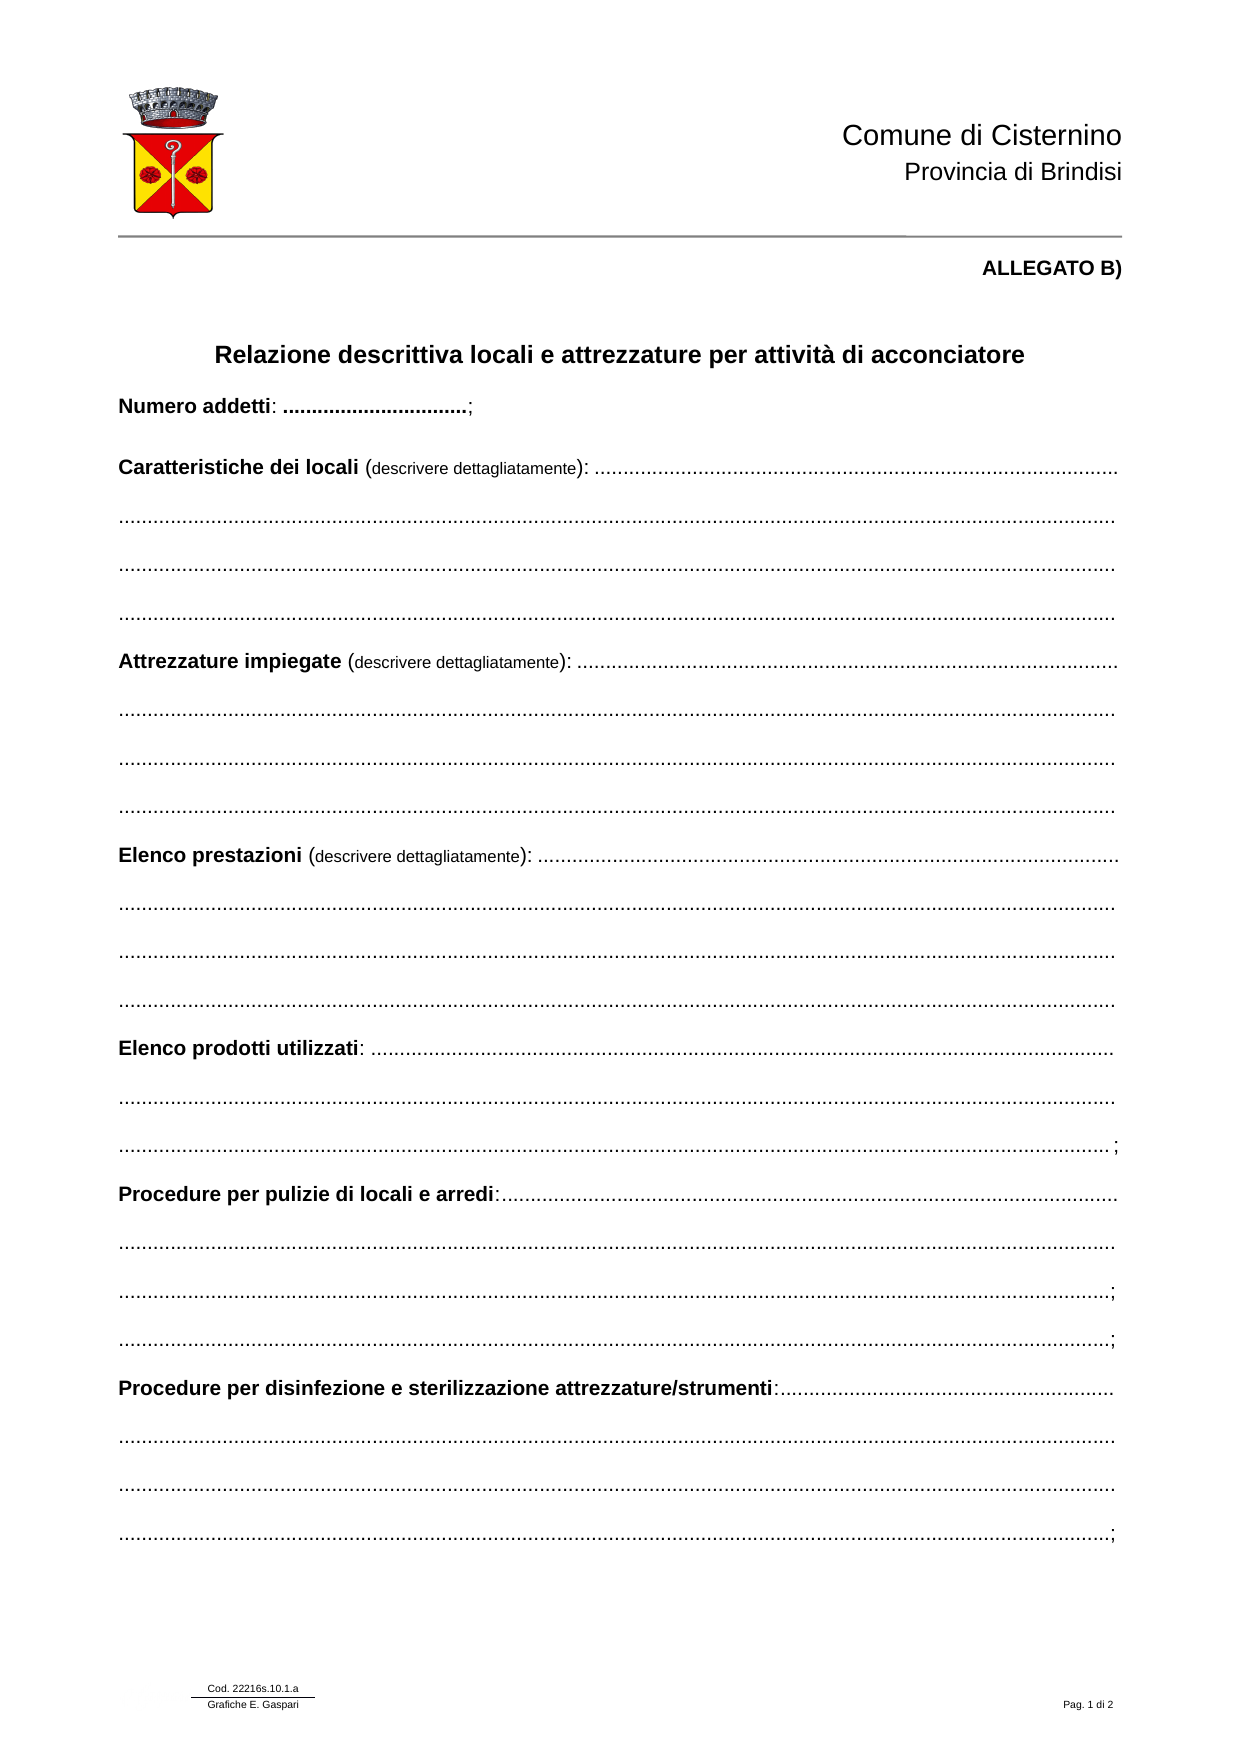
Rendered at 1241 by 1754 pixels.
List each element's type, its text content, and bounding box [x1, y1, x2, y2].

text Elenco prodotti utilizzati: ................................................................................................................................. [118, 1036, 1122, 1060]
text Procedure per pulizie di locali e arredi: ........................................................................................................... [118, 1182, 1122, 1206]
text ............................................................................................................................................................................. [118, 600, 1122, 624]
text Elenco prestazioni (descrivere dettagliatamente): ..................................................................................................... [118, 842, 1122, 866]
text ............................................................................................................................................................................. [118, 1085, 1122, 1109]
text ............................................................................................................................................................................; [118, 1278, 1122, 1302]
text ............................................................................................................................................................................; [118, 1327, 1122, 1351]
text ............................................................................................................................................................................. [118, 1230, 1122, 1254]
text Comune di Cisternino [224, 118, 1122, 152]
text Procedure per disinfezione e sterilizzazione attrezzature/strumenti: .......................................................... [118, 1375, 1122, 1399]
text ............................................................................................................................................................................; [118, 1521, 1122, 1544]
text ............................................................................................................................................................................ ; [118, 1133, 1122, 1157]
text ALLEGATO B) [118, 256, 1122, 280]
text ............................................................................................................................................................................. [118, 746, 1122, 769]
text ............................................................................................................................................................................. [118, 503, 1122, 527]
text ............................................................................................................................................................................. [118, 939, 1122, 963]
text ............................................................................................................................................................................. [118, 1472, 1122, 1496]
text Numero addetti: ................................; [118, 394, 1122, 418]
text Nell'elenco degli allegati [242, 292, 602, 315]
text Provincia di Brindisi [224, 157, 1122, 185]
picture [122, 87, 224, 219]
text ............................................................................................................................................................................. [118, 891, 1122, 915]
text Attrezzature impiegate (descrivere dettagliatamente): .............................................................................................. [118, 649, 1122, 673]
text ............................................................................................................................................................................. [118, 1424, 1122, 1448]
text Caratteristiche dei locali (descrivere dettagliatamente): ........................................................................................... [118, 455, 1122, 479]
subtitle Relazione descrittiva locali e attrezzature per attività di acconciatore [118, 340, 1122, 369]
text ............................................................................................................................................................................. [118, 988, 1122, 1012]
text ............................................................................................................................................................................. [118, 697, 1122, 721]
text ............................................................................................................................................................................. [118, 552, 1122, 576]
text ............................................................................................................................................................................. [118, 794, 1122, 818]
